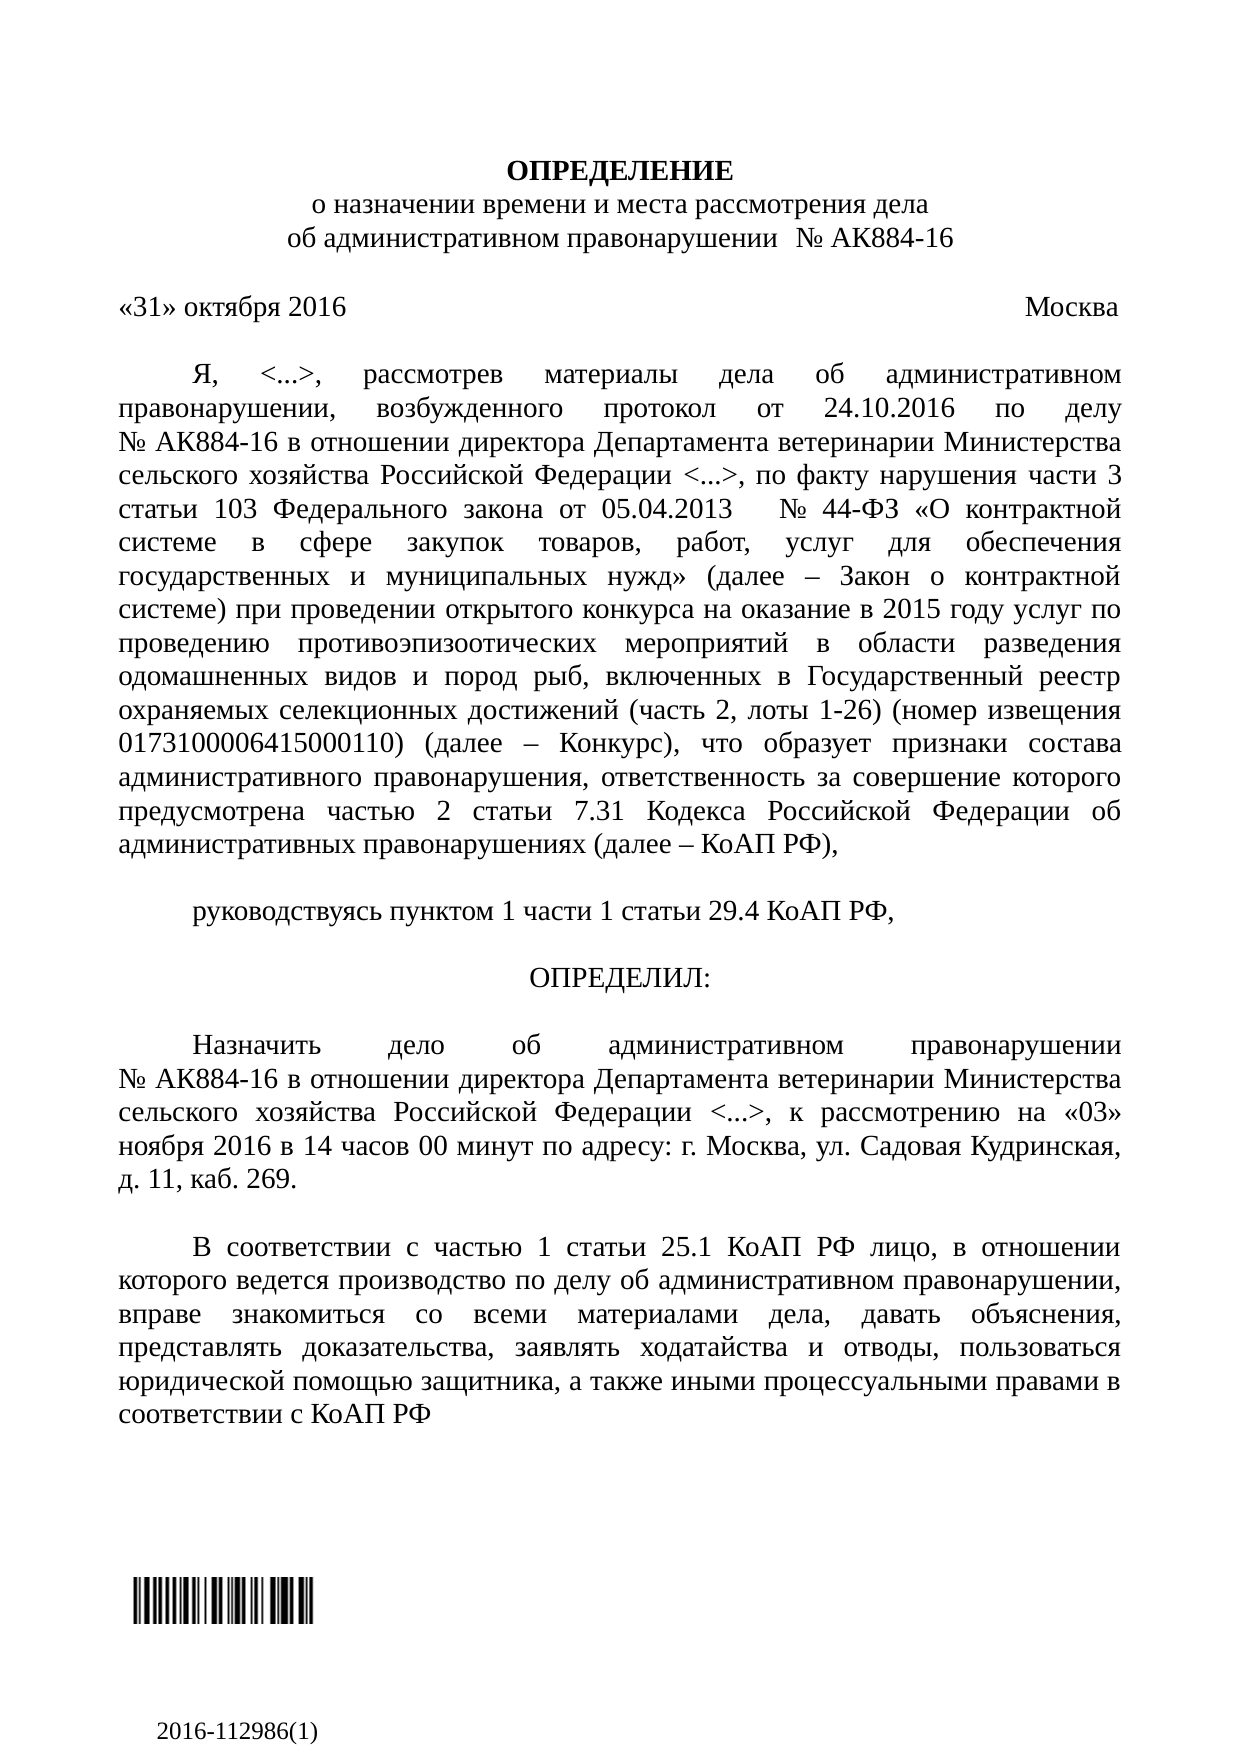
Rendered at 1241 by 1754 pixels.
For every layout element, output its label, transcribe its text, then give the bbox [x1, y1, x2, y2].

text об административном правонарушении № АК884-16 [118, 220, 1122, 256]
text «31» октября 2016 Москва [118, 289, 1122, 323]
subtitle ОПРЕДЕЛЕНИЕ [118, 153, 1122, 186]
text Назначить дело об административном правонарушении № АК884-16 в отношении директора Департамента ветеринарии Министерства сельского хозяйства Российской Федерации <...>, к рассмотрению на «03» ноября 2016 в 14 часов 00 минут по адресу: г. Москва, ул. Садовая Кудринская, д. 11, каб. 269. [118, 1027, 1122, 1195]
text Я, <...>, рассмотрев материалы дела об административном правонарушении, возбужденного протокол от 24.10.2016 по делу № АК884-16 в отношении директора Департамента ветеринарии Министерства сельского хозяйства Российской Федерации <...>, по факту нарушения части 3 статьи 103 Федерального закона от 05.04.2013 № 44-ФЗ «О контрактной системе в сфере закупок товаров, работ, услуг для обеспечения государственных и муниципальных нужд» (далее – Закон о контрактной системе) при проведении открытого конкурса на оказание в 2015 году услуг по проведению противоэпизоотических мероприятий в области разведения одомашненных видов и пород рыб, включенных в Государственный реестр охраняемых селекционных достижений (часть 2, лоты 1-26) (номер извещения 0173100006415000110) (далее – Конкурс), что образует признаки состава административного правонарушения, ответственность за совершение которого предусмотрена частью 2 статьи 7.31 Кодекса Российской Федерации об административных правонарушениях (далее – КоАП РФ), [118, 357, 1122, 860]
text о назначении времени и места рассмотрения дела [118, 186, 1122, 220]
text руководствуясь пунктом 1 части 1 статьи 29.4 КоАП РФ, [118, 893, 1122, 927]
text В соответствии с частью 1 статьи 25.1 КоАП РФ лицо, в отношении которого ведется производство по делу об административном правонарушении, вправе знакомиться со всеми материалами дела, давать объяснения, представлять доказательства, заявлять ходатайства и отводы, пользоваться юридической помощью защитника, а также иными процессуальными правами в соответствии с КоАП РФ [118, 1229, 1122, 1430]
text ОПРЕДЕЛИЛ: [118, 960, 1122, 994]
picture [118, 1577, 331, 1624]
